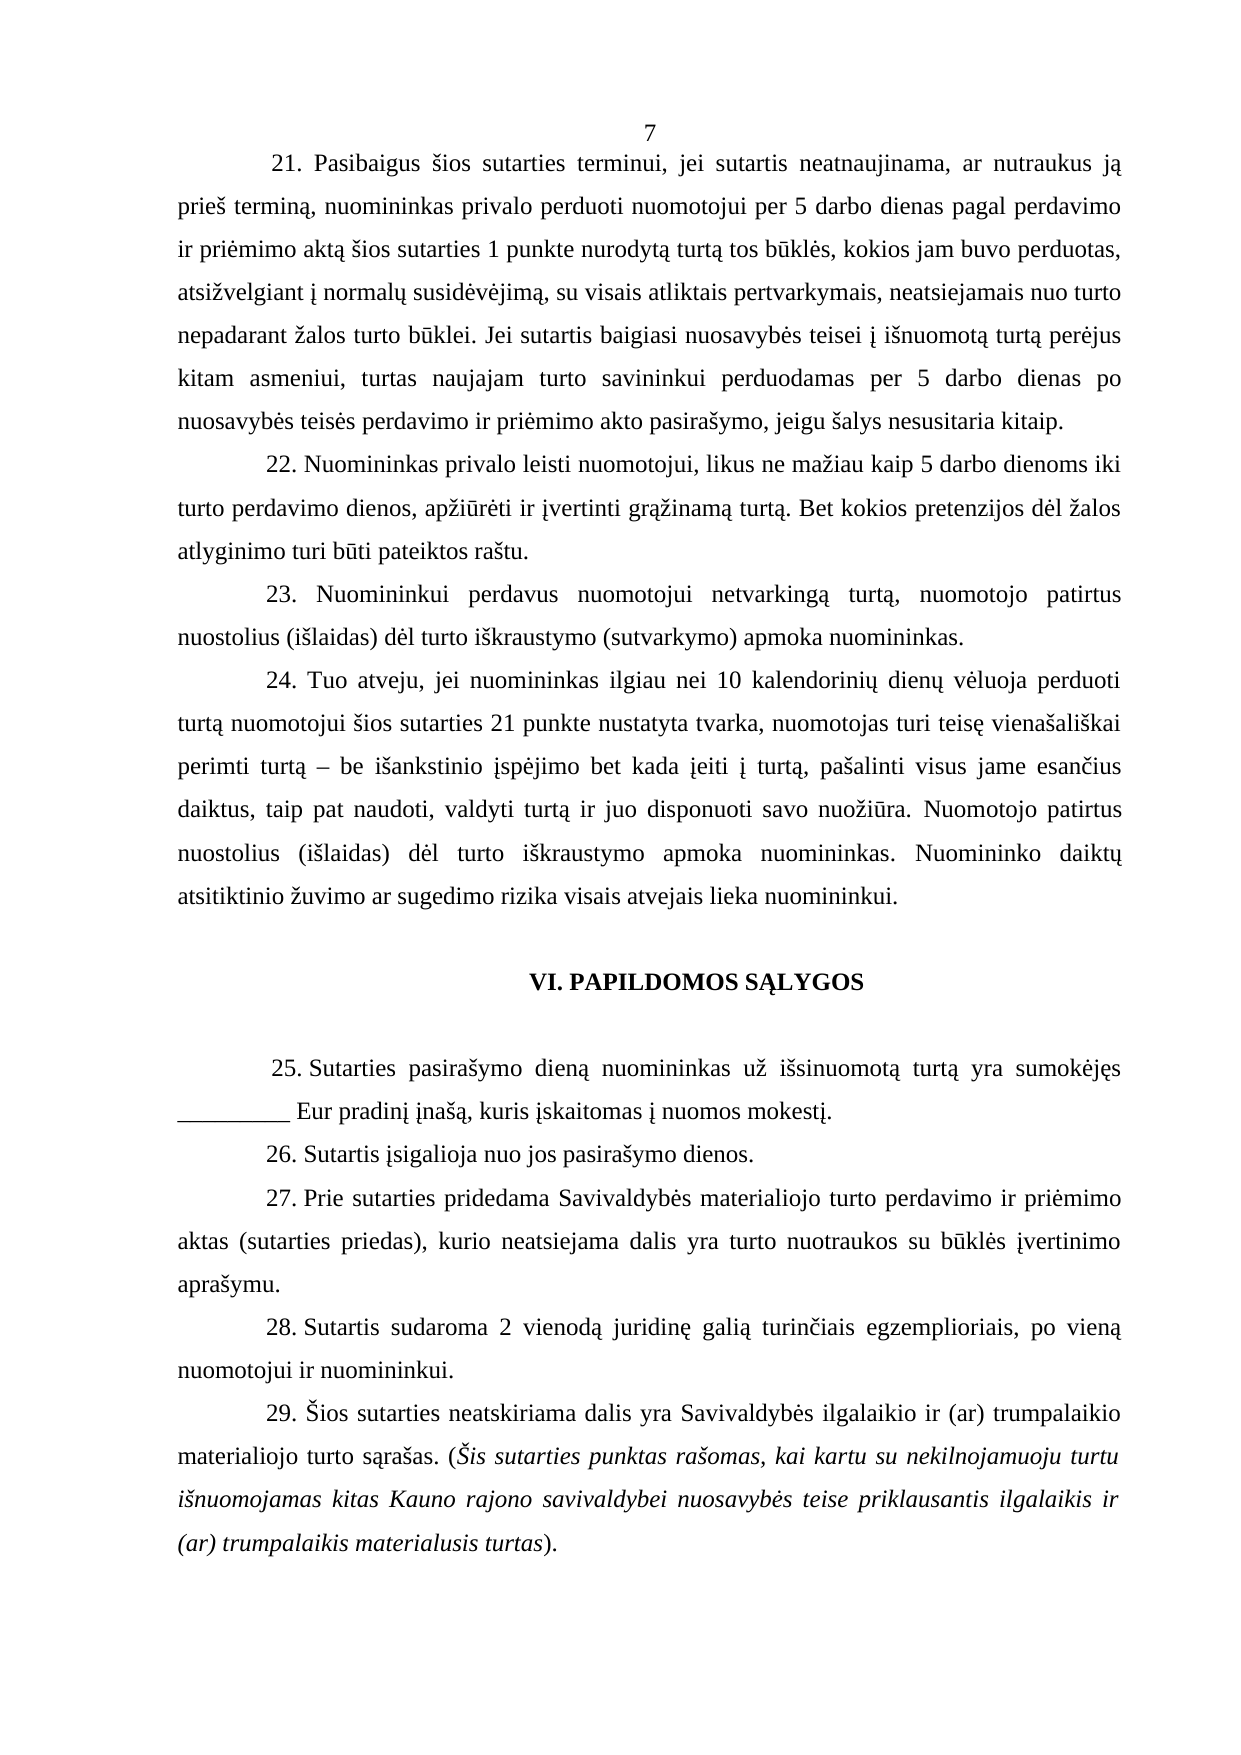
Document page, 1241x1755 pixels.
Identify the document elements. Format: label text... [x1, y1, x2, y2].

text 29. Šios sutarties neatskiriama dalis yra Savivaldybės ilgalaikio ir (ar) trumpalaikio materialiojo turto sąrašas. (Šis sutarties punktas rašomas, kai kartu su nekilnojamuoju turtu išnuomojamas kitas Kauno rajono savivaldybei nuosavybės teise priklausantis ilgalaikis ir (ar) trumpalaikis materialusis turtas). [177, 1398, 1122, 1556]
text 27. Prie sutarties pridedama Savivaldybės materialiojo turto perdavimo ir priėmimo aktas (sutarties priedas), kurio neatsiejama dalis yra turto nuotraukos su būklės įvertinimo aprašymu. [177, 1183, 1122, 1298]
text 25. Sutarties pasirašymo dieną nuomininkas už išsinuomotą turtą yra sumokėjęs _________ Eur pradinį įnašą, kuris įskaitomas į nuomos mokestį. [177, 1053, 1122, 1125]
text 26. Sutartis įsigalioja nuo jos pasirašymo dienos. [177, 1139, 1122, 1168]
text 28. Sutartis sudaroma 2 vienodą juridinę galią turinčiais egzemplioriais, po vieną nuomotojui ir nuomininkui. [177, 1312, 1122, 1384]
text VI. PAPILDOMOS SĄLYGOS [177, 967, 1122, 996]
text 21. Pasibaigus šios sutarties terminui, jei sutartis neatnaujinama, ar nutraukus ją prieš terminą, nuomininkas privalo perduoti nuomotojui per 5 darbo dienas pagal perdavimo ir priėmimo aktą šios sutarties 1 punkte nurodytą turtą tos būklės, kokios jam buvo perduotas, atsižvelgiant į normalų susidėvėjimą, su visais atliktais pertvarkymais, neatsiejamais nuo turto nepadarant žalos turto būklei. Jei sutartis baigiasi nuosavybės teisei į išnuomotą turtą perėjus kitam asmeniui, turtas naujajam turto savininkui perduodamas per 5 darbo dienas po nuosavybės teisės perdavimo ir priėmimo akto pasirašymo, jeigu šalys nesusitaria kitaip. [177, 148, 1122, 435]
text 22. Nuomininkas privalo leisti nuomotojui, likus ne mažiau kaip 5 darbo dienoms iki turto perdavimo dienos, apžiūrėti ir įvertinti grąžinamą turtą. Bet kokios pretenzijos dėl žalos atlyginimo turi būti pateiktos raštu. [177, 449, 1122, 564]
text 24. Tuo atveju, jei nuomininkas ilgiau nei 10 kalendorinių dienų vėluoja perduoti turtą nuomotojui šios sutarties 21 punkte nustatyta tvarka, nuomotojas turi teisę vienašališkai perimti turtą – be išankstinio įspėjimo bet kada įeiti į turtą, pašalinti visus jame esančius daiktus, taip pat naudoti, valdyti turtą ir juo disponuoti savo nuožiūra. Nuomotojo patirtus nuostolius (išlaidas) dėl turto iškraustymo apmoka nuomininkas. Nuomininko daiktų atsitiktinio žuvimo ar sugedimo rizika visais atvejais lieka nuomininkui. [177, 665, 1122, 909]
text 23. Nuomininkui perdavus nuomotojui netvarkingą turtą, nuomotojo patirtus nuostolius (išlaidas) dėl turto iškraustymo (sutvarkymo) apmoka nuomininkas. [177, 579, 1122, 651]
